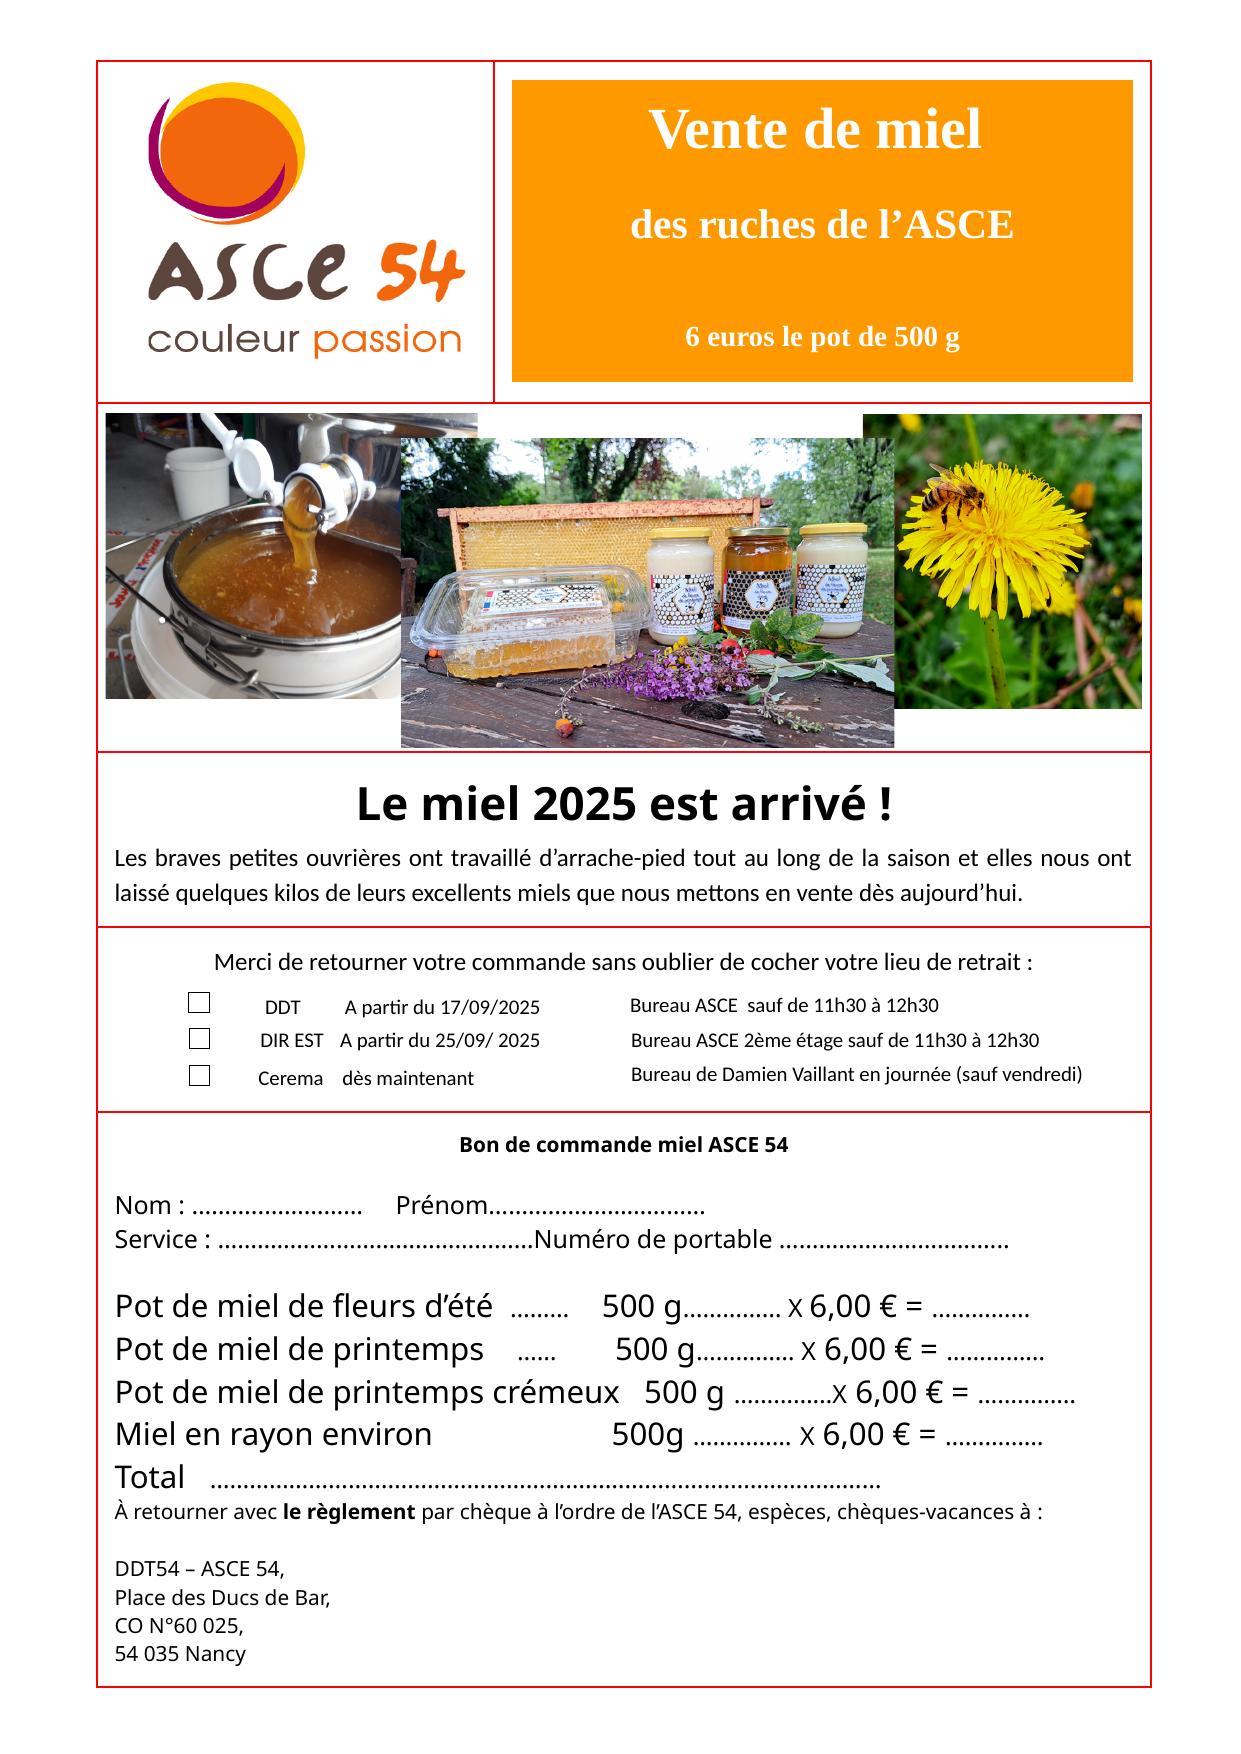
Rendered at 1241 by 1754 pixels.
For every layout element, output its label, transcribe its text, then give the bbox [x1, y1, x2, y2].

picture [148, 80, 468, 361]
table_cell Merci de retourner votre commande sans oublier de cocher votre lieu de retrait : [98, 928, 1150, 1111]
table_cell Le miel 2025 est arrivé ! Les braves petites ouvrières ont travaillé d’arrache-pied tout au long de la saison et elles nous ont laissé quelques kilos de leurs excellents miels que nous mettons en vente dès aujourd’hui. [98, 753, 1150, 926]
picture [105, 413, 1142, 748]
table_header Vente de miel des ruches de l’ASCE 6 euros le pot de 500 g [495, 62, 1150, 402]
table_header [98, 62, 493, 402]
table_cell Bon de commande miel ASCE 54 Nom : ………..…………… Prénom…………………………… Service : …………………………………………Numéro de portable …………………………….. Pot de miel de fleurs d’été ……… 500 g…………… X 6,00 € = …………… Pot de miel de printemps …… 500 g…………… X 6,00 € = …………… Pot de miel de printemps crémeux 500 g ……………X 6,00 € = …………… Miel en rayon environ 500g …………… X 6,00 € = …………… Total ………………………………………………………………………………………… À retourner avec le règlement par chèque à l’ordre de l’ASCE 54, espèces, chèques-vacances à : DDT54 – ASCE 54, Place des Ducs de Bar, CO N°60 025, 54 035 Nancy [98, 1113, 1150, 1686]
table_cell [98, 404, 1150, 751]
